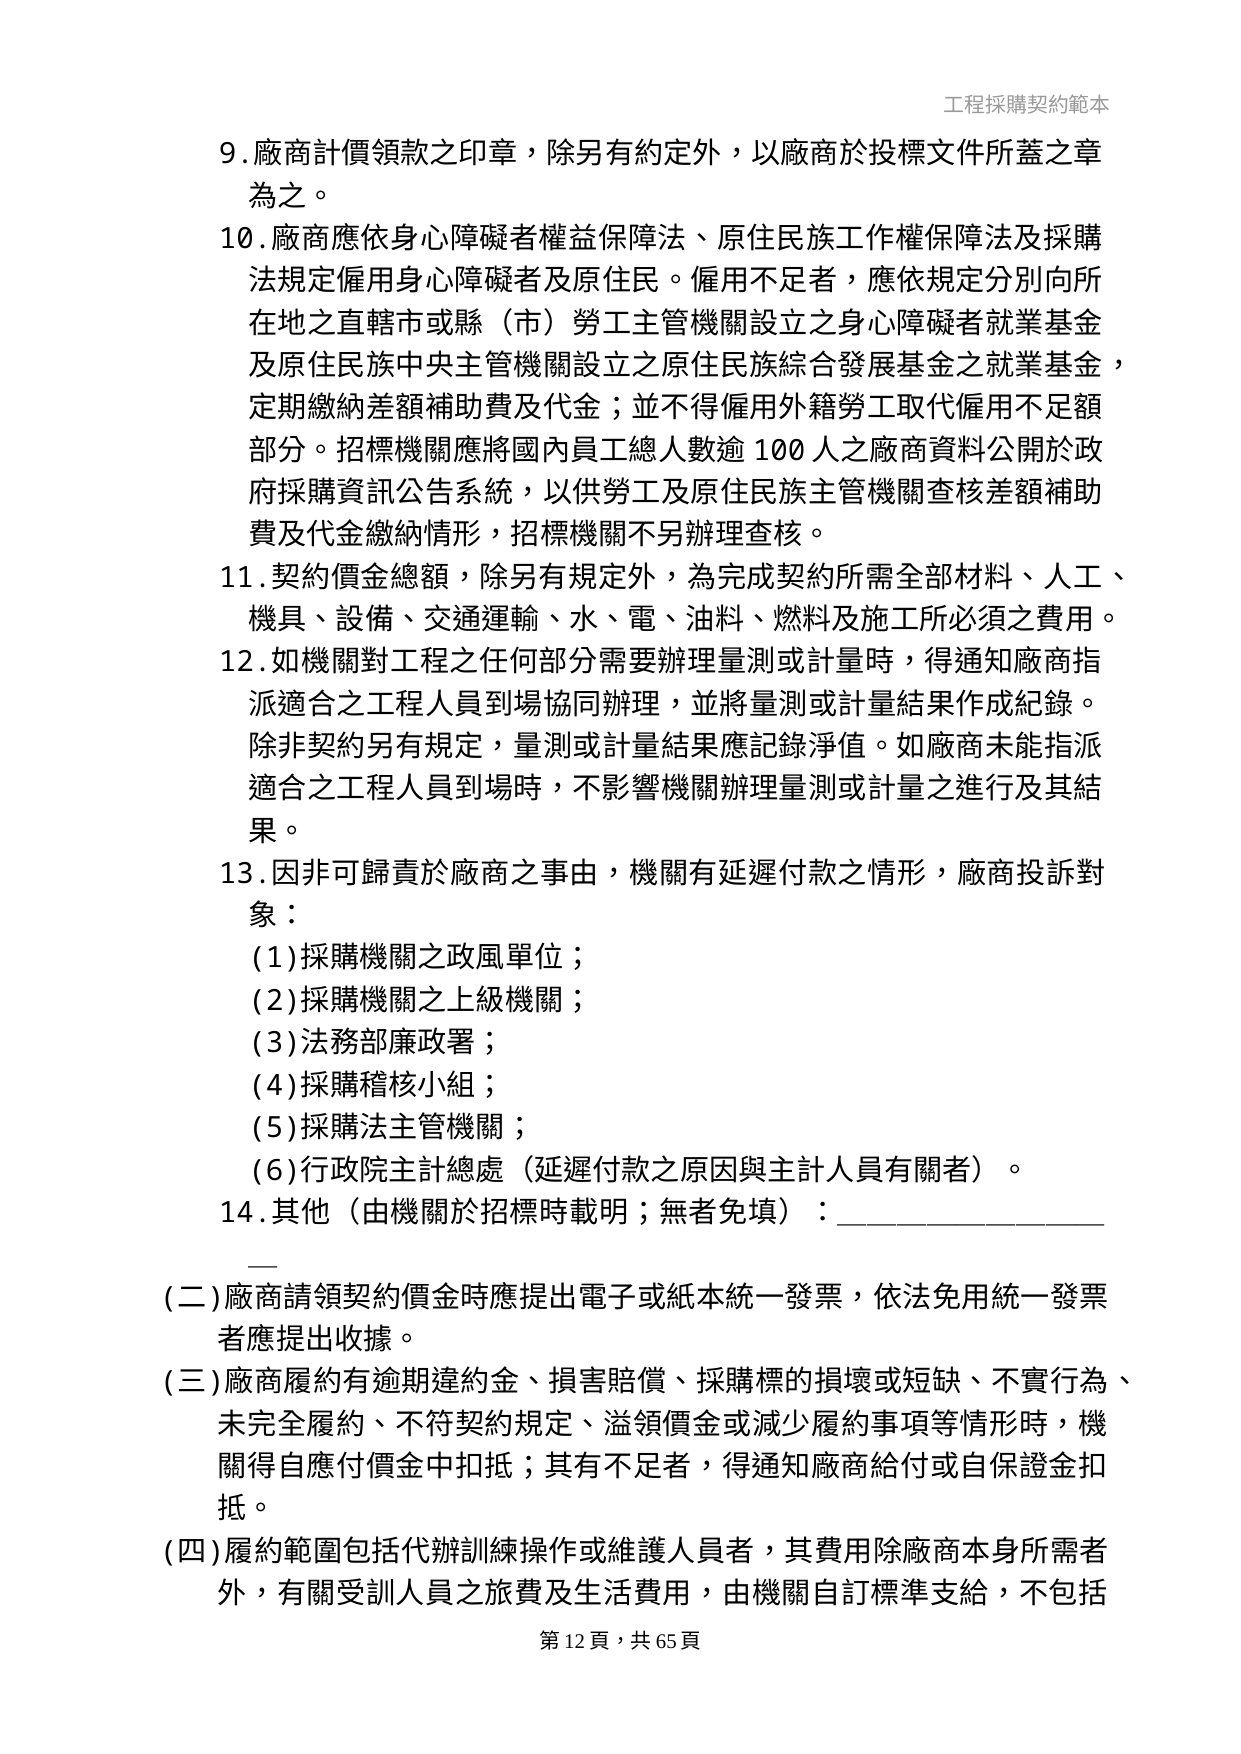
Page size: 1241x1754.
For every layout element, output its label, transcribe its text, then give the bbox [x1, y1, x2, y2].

text (2)採購機關之上級機關； [248, 976, 1110, 1019]
text (4)採購稽核小組； [248, 1061, 1110, 1104]
text 11.契約價金總額，除另有規定外，為完成契約所需全部材料、人工、機具、設備、交通運輸、水、電、油料、燃料及施工所必須之費用。 [218, 553, 1104, 638]
text (三)廠商履約有逾期違約金、損害賠償、採購標的損壞或短缺、不實行為、未完全履約、不符契約規定、溢領價金或減少履約事項等情形時，機關得自應付價金中扣抵；其有不足者，得通知廠商給付或自保證金扣抵。 [159, 1358, 1110, 1527]
text (1)採購機關之政風單位； [248, 934, 1110, 976]
text (3)法務部廉政署； [248, 1019, 1110, 1061]
text 9.廠商計價領款之印章，除另有約定外，以廠商於投標文件所蓋之章為之。 [218, 130, 1104, 214]
text 12.如機關對工程之任何部分需要辦理量測或計量時，得通知廠商指派適合之工程人員到場協同辦理，並將量測或計量結果作成紀錄。除非契約另有規定，量測或計量結果應記錄淨值。如廠商未能指派適合之工程人員到場時，不影響機關辦理量測或計量之進行及其結果。 [218, 638, 1104, 849]
text (二)廠商請領契約價金時應提出電子或紙本統一發票，依法免用統一發票者應提出收據。 [159, 1273, 1110, 1358]
text (四)履約範圍包括代辦訓練操作或維護人員者，其費用除廠商本身所需者外，有關受訓人員之旅費及生活費用，由機關自訂標準支給，不包括 [159, 1527, 1110, 1612]
text 10.廠商應依身心障礙者權益保障法、原住民族工作權保障法及採購法規定僱用身心障礙者及原住民。僱用不足者，應依規定分別向所在地之直轄市或縣（市）勞工主管機關設立之身心障礙者就業基金及原住民族中央主管機關設立之原住民族綜合發展基金之就業基金，定期繳納差額補助費及代金；並不得僱用外籍勞工取代僱用不足額部分。招標機關應將國內員工總人數逾100人之廠商資料公開於政府採購資訊公告系統，以供勞工及原住民族主管機關查核差額補助費及代金繳納情形，招標機關不另辦理查核。 [218, 214, 1104, 553]
text (6)行政院主計總處（延遲付款之原因與主計人員有關者）。 [248, 1146, 1110, 1188]
text 13.因非可歸責於廠商之事由，機關有延遲付款之情形，廠商投訴對象： [218, 849, 1108, 934]
text (5)採購法主管機關； [248, 1104, 1110, 1146]
text 14.其他（由機關於招標時載明；無者免填）：＿＿＿＿＿＿＿＿＿＿ [218, 1188, 1108, 1273]
